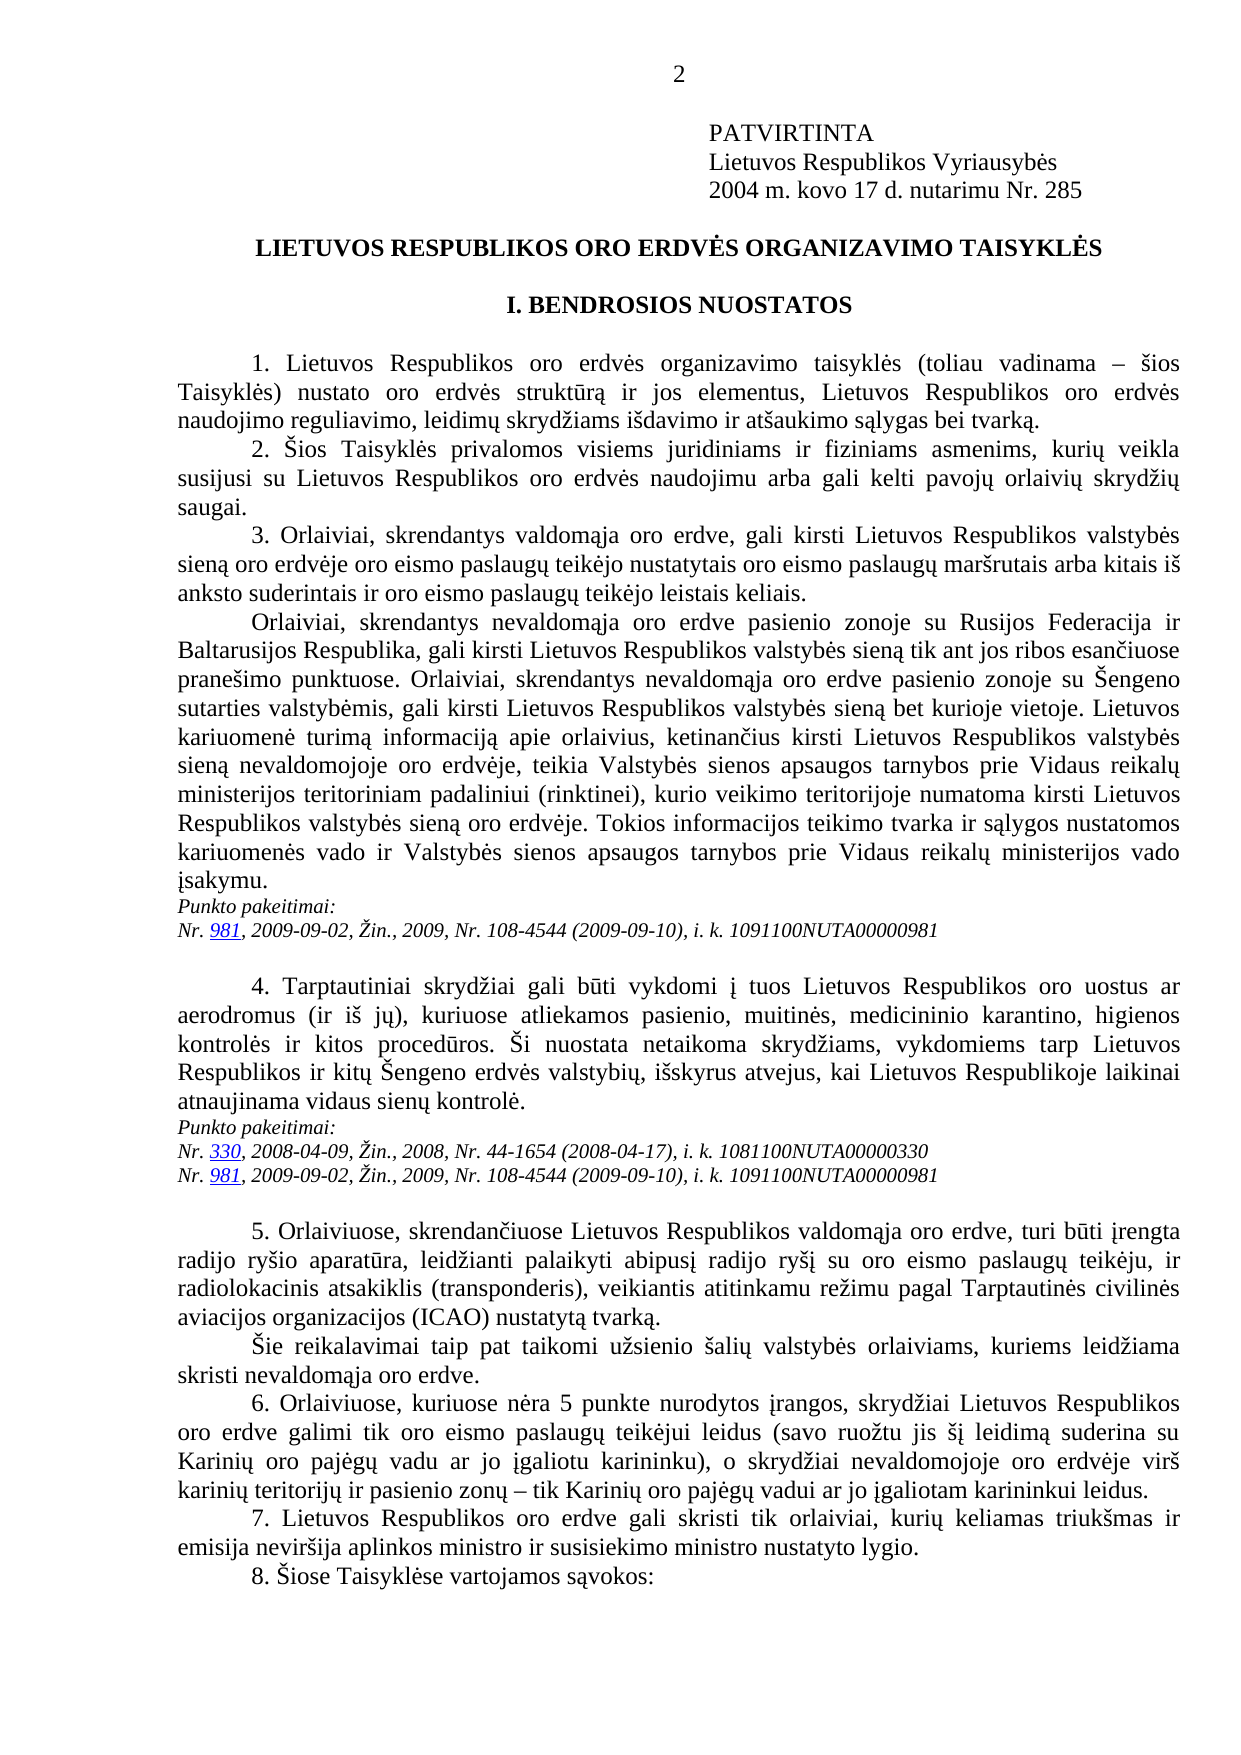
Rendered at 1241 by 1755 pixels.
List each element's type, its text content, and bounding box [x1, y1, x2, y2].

text Punkto pakeitimai: [177, 1115, 1181, 1139]
text 1. Lietuvos Respublikos oro erdvės organizavimo taisyklės (toliau vadinama – šios Taisyklės) nustato oro erdvės struktūrą ir jos elementus, Lietuvos Respublikos oro erdvės naudojimo reguliavimo, leidimų skrydžiams išdavimo ir atšaukimo sąlygas bei tvarką. [177, 348, 1181, 434]
text Lietuvos Respublikos Vyriausybės [177, 147, 1181, 176]
text LIETUVOS RESPUBLIKOS ORO ERDVĖS ORGANIZAVIMO TAISYKLĖS [177, 233, 1181, 262]
text Punkto pakeitimai: [177, 894, 1181, 918]
text 2004 m. kovo 17 d. nutarimu Nr. 285 [177, 176, 1181, 204]
text Nr. 981, 2009-09-02, Žin., 2009, Nr. 108-4544 (2009-09-10), i. k. 1091100NUTA00000981 [177, 918, 1181, 942]
text Nr. 981, 2009-09-02, Žin., 2009, Nr. 108-4544 (2009-09-10), i. k. 1091100NUTA00000981 [177, 1163, 1181, 1187]
text Orlaiviai, skrendantys nevaldomąja oro erdve pasienio zonoje su Rusijos Federacija ir Baltarusijos Respublika, gali kirsti Lietuvos Respublikos valstybės sieną tik ant jos ribos esančiuose pranešimo punktuose. Orlaiviai, skrendantys nevaldomąja oro erdve pasienio zonoje su Šengeno sutarties valstybėmis, gali kirsti Lietuvos Respublikos valstybės sieną bet kurioje vietoje. Lietuvos kariuomenė turimą informaciją apie orlaivius, ketinančius kirsti Lietuvos Respublikos valstybės sieną nevaldomojoje oro erdvėje, teikia Valstybės sienos apsaugos tarnybos prie Vidaus reikalų ministerijos teritoriniam padaliniui (rinktinei), kurio veikimo teritorijoje numatoma kirsti Lietuvos Respublikos valstybės sieną oro erdvėje. Tokios informacijos teikimo tvarka ir sąlygos nustatomos kariuomenės vado ir Valstybės sienos apsaugos tarnybos prie Vidaus reikalų ministerijos vado įsakymu. [177, 607, 1181, 894]
text 4. Tarptautiniai skrydžiai gali būti vykdomi į tuos Lietuvos Respublikos oro uostus ar aerodromus (ir iš jų), kuriuose atliekamos pasienio, muitinės, medicininio karantino, higienos kontrolės ir kitos procedūros. Ši nuostata netaikoma skrydžiams, vykdomiems tarp Lietuvos Respublikos ir kitų Šengeno erdvės valstybių, išskyrus atvejus, kai Lietuvos Respublikoje laikinai atnaujinama vidaus sienų kontrolė. [177, 971, 1181, 1115]
text Nr. 330, 2008-04-09, Žin., 2008, Nr. 44-1654 (2008-04-17), i. k. 1081100NUTA00000330 [177, 1139, 1181, 1163]
text 2. Šios Taisyklės privalomos visiems juridiniams ir fiziniams asmenims, kurių veikla susijusi su Lietuvos Respublikos oro erdvės naudojimu arba gali kelti pavojų orlaivių skrydžių saugai. [177, 434, 1181, 521]
text PATVIRTINTA [709, 118, 1181, 147]
text 6. Orlaiviuose, kuriuose nėra 5 punkte nurodytos įrangos, skrydžiai Lietuvos Respublikos oro erdve galimi tik oro eismo paslaugų teikėjui leidus (savo ruožtu jis šį leidimą suderina su Karinių oro pajėgų vadu ar jo įgaliotu karininku), o skrydžiai nevaldomojoje oro erdvėje virš karinių teritorijų ir pasienio zonų – tik Karinių oro pajėgų vadui ar jo įgaliotam karininkui leidus. [177, 1388, 1181, 1503]
text 3. Orlaiviai, skrendantys valdomąja oro erdve, gali kirsti Lietuvos Respublikos valstybės sieną oro erdvėje oro eismo paslaugų teikėjo nustatytais oro eismo paslaugų maršrutais arba kitais iš anksto suderintais ir oro eismo paslaugų teikėjo leistais keliais. [177, 521, 1181, 607]
text 5. Orlaiviuose, skrendančiuose Lietuvos Respublikos valdomąja oro erdve, turi būti įrengta radijo ryšio aparatūra, leidžianti palaikyti abipusį radijo ryšį su oro eismo paslaugų teikėju, ir radiolokacinis atsakiklis (transponderis), veikiantis atitinkamu režimu pagal Tarptautinės civilinės aviacijos organizacijos (ICAO) nustatytą tvarką. [177, 1216, 1181, 1331]
text 8. Šiose Taisyklėse vartojamos sąvokos: [177, 1561, 1181, 1590]
text Šie reikalavimai taip pat taikomi užsienio šalių valstybės orlaiviams, kuriems leidžiama skristi nevaldomąja oro erdve. [177, 1331, 1181, 1388]
text 7. Lietuvos Respublikos oro erdve gali skristi tik orlaiviai, kurių keliamas triukšmas ir emisija neviršija aplinkos ministro ir susisiekimo ministro nustatyto lygio. [177, 1503, 1181, 1561]
text I. BENDROSIOS NUOSTATOS [177, 291, 1181, 319]
